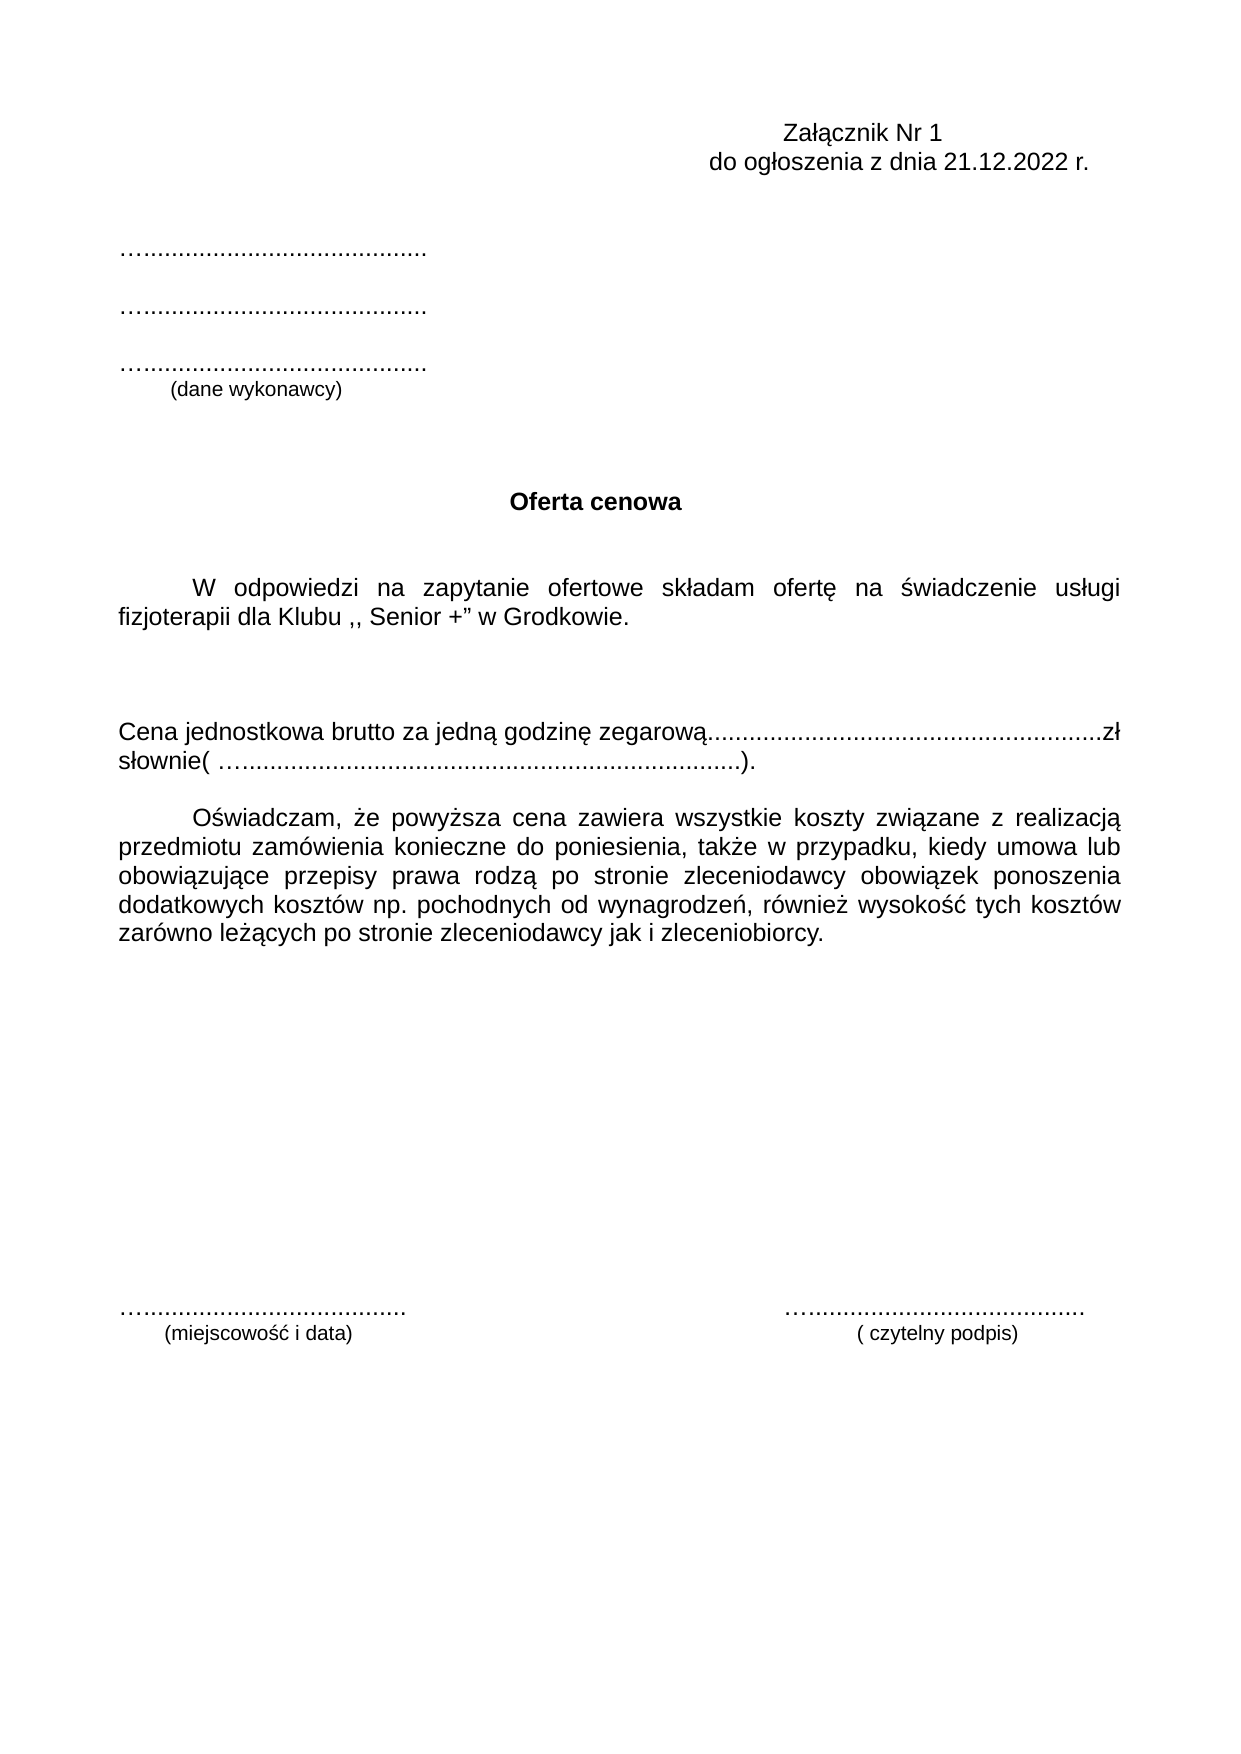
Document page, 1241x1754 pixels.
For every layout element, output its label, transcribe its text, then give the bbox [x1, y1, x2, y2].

text Cena jednostkowa brutto za jedną godzinę zegarową.........................................................zł słownie( …........................................................................). [118, 717, 1122, 774]
text W odpowiedzi na zapytanie ofertowe składam ofertę na świadczenie usługi fizjoterapii dla Klubu ,, Senior +” w Grodkowie. [118, 573, 1122, 631]
text Oświadczam, że powyższa cena zawiera wszystkie koszty związane z realizacją przedmiotu zamówienia konieczne do poniesienia, także w przypadku, kiedy umowa lub obowiązujące przepisy prawa rodzą po stronie zleceniodawcy obowiązek ponoszenia dodatkowych kosztów np. pochodnych od wynagrodzeń, również wysokość tych kosztów zarówno leżących po stronie zleceniodawcy jak i zleceniobiorcy. [118, 803, 1122, 947]
text …......................................... [118, 348, 1122, 377]
text do ogłoszenia z dnia 21.12.2022 r. [118, 147, 1122, 176]
text (miejscowość i data) ( czytelny podpis) [118, 1321, 1122, 1345]
text (dane wykonawcy) [118, 377, 1122, 401]
text Oferta cenowa [118, 487, 1122, 516]
text …......................................... [118, 233, 1122, 262]
text …...................................... …........................................ [118, 1292, 1122, 1321]
text …......................................... [118, 291, 1122, 319]
text Załącznik Nr 1 [118, 118, 1122, 147]
